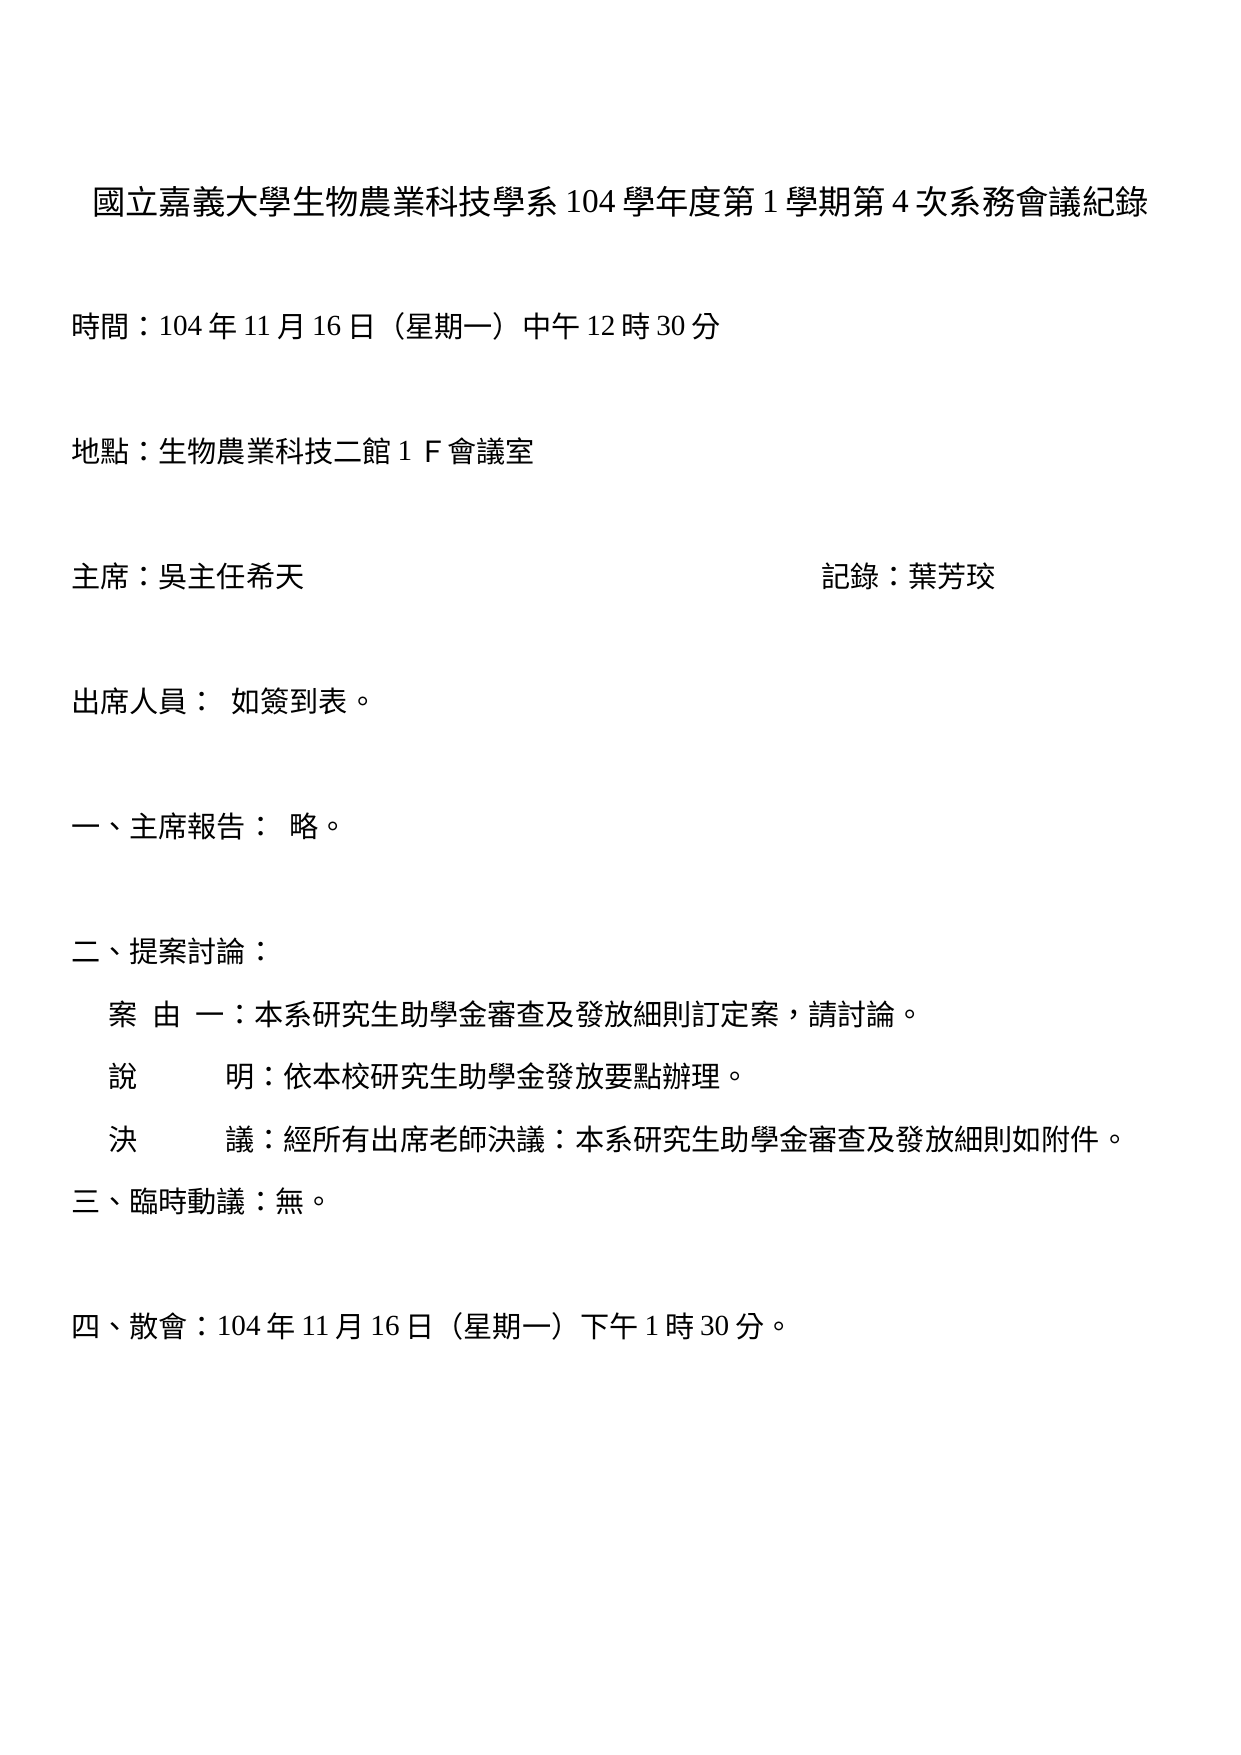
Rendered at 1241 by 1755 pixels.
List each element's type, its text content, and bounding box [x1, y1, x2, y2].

text 時間：104年11月16日（星期一）中午12時30分 [71, 283, 1169, 346]
text 案 由 一：本系研究生助學金審查及發放細則訂定案，請討論。 [108, 971, 1169, 1033]
text 決 議：經所有出席老師決議：本系研究生助學金審查及發放細則如附件。 [108, 1096, 1169, 1158]
text 說 明：依本校研究生助學金發放要點辦理。 [108, 1033, 1169, 1096]
text 主席：吳主任希天 記錄：葉芳珓 [71, 533, 1169, 596]
text 出席人員： 如簽到表。 [71, 658, 1169, 721]
text 地點：生物農業科技二館1Ｆ會議室 [71, 408, 1169, 471]
text 二、提案討論： [71, 908, 1169, 971]
text 一、主席報告： 略。 [71, 783, 1169, 846]
text 三、臨時動議：無。 [71, 1158, 1169, 1221]
text 國立嘉義大學生物農業科技學系104學年度第1學期第4次系務會議紀錄 [71, 158, 1169, 221]
text 四、散會：104年11月16日（星期一）下午1時30分。 [71, 1283, 1169, 1346]
